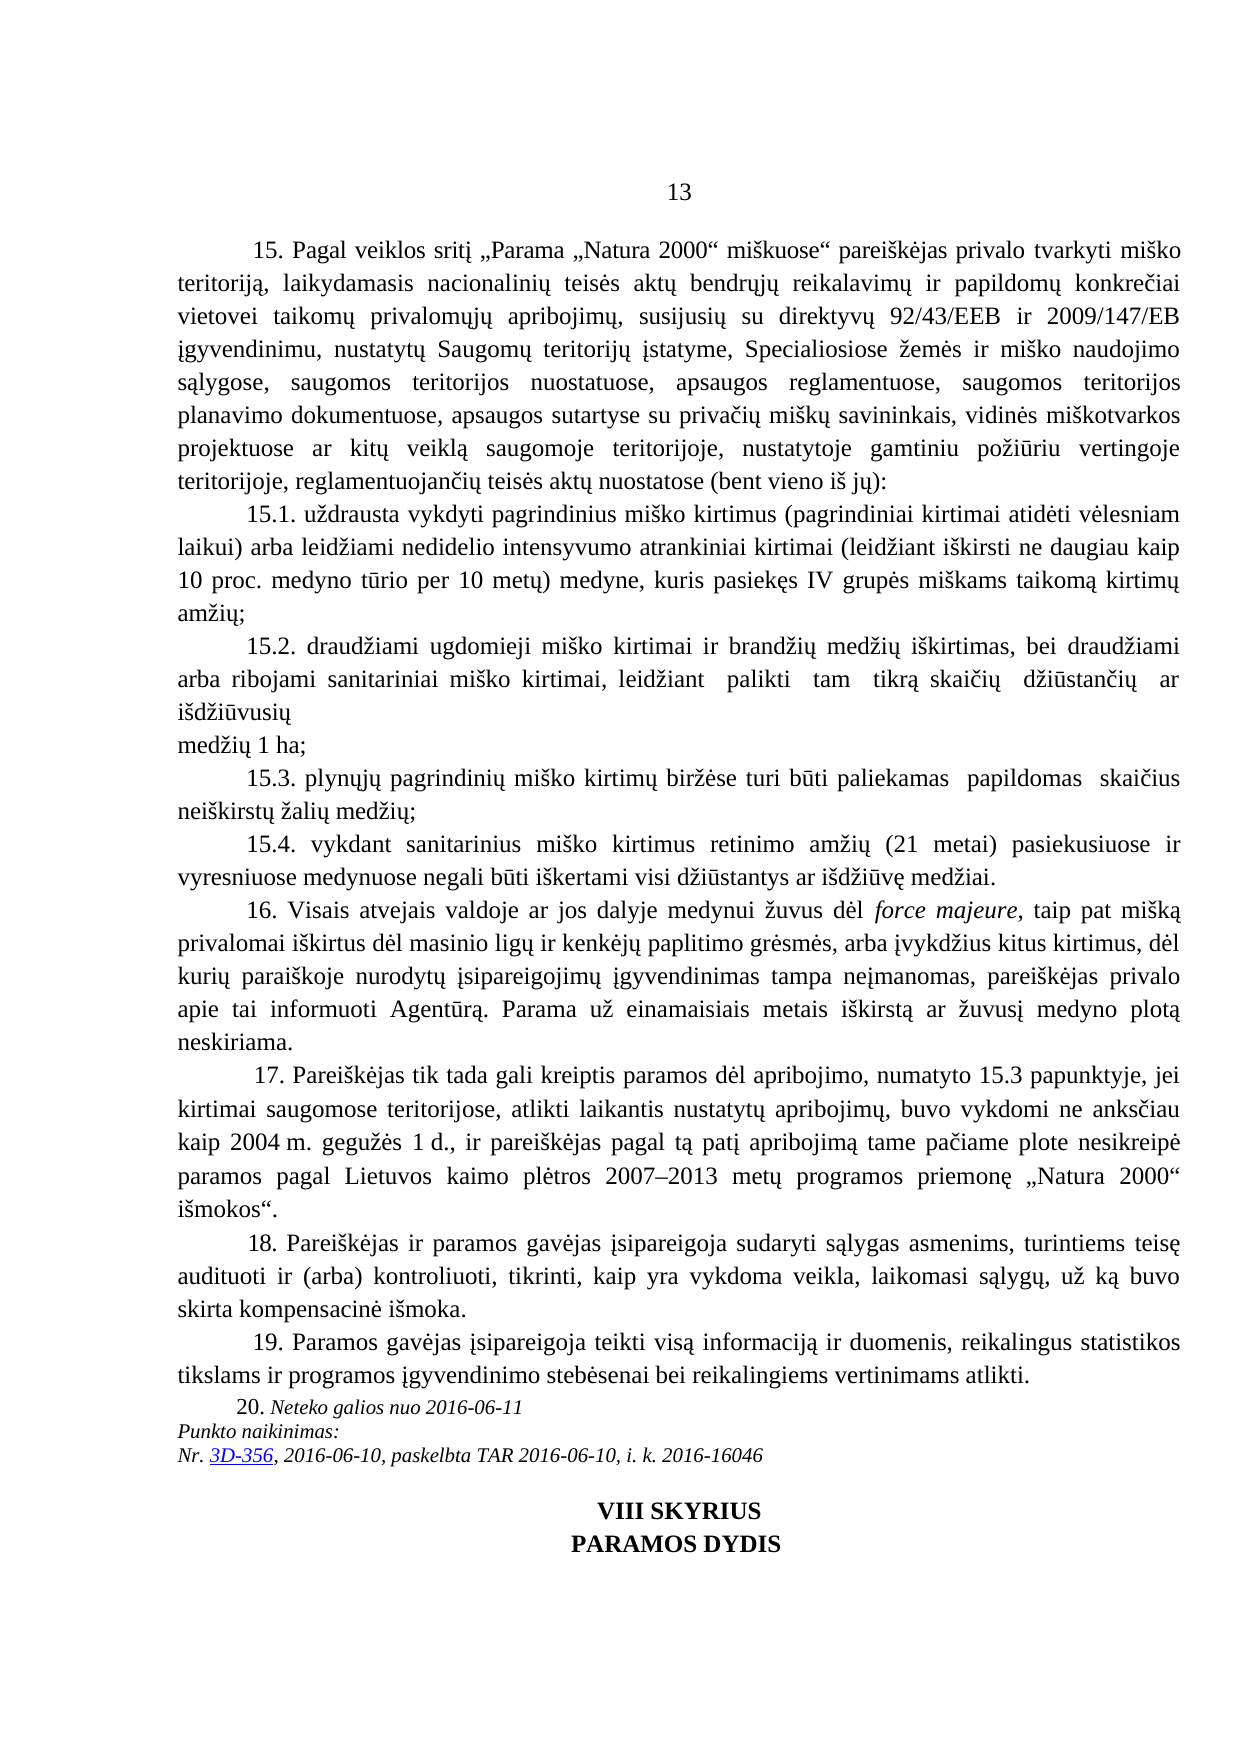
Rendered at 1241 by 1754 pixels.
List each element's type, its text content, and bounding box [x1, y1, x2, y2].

text 18. Pareiškėjas ir paramos gavėjas įsipareigoja sudaryti sąlygas asmenims, turintiems teisę audituoti ir (arba) kontroliuoti, tikrinti, kaip yra vykdoma veikla, laikomasi sąlygų, už ką buvo skirta kompensacinė išmoka. [177, 1228, 1181, 1323]
text 15.1. uždrausta vykdyti pagrindinius miško kirtimus (pagrindiniai kirtimai atidėti vėlesniam laikui) arba leidžiami nedidelio intensyvumo atrankiniai kirtimai (leidžiant iškirsti ne daugiau kaip 10 proc. medyno tūrio per 10 metų) medyne, kuris pasiekęs IV grupės miškams taikomą kirtimų amžių; [177, 499, 1181, 627]
text 15. Pagal veiklos sritį „Parama „Natura 2000“ miškuose“ pareiškėjas privalo tvarkyti miško teritoriją, laikydamasis nacionalinių teisės aktų bendrųjų reikalavimų ir papildomų konkrečiai vietovei taikomų privalomųjų apribojimų, susijusių su direktyvų 92/43/EEB ir 2009/147/EB įgyvendinimu, nustatytų Saugomų teritorijų įstatyme, Specialiosiose žemės ir miško naudojimo sąlygose, saugomos teritorijos nuostatuose, apsaugos reglamentuose, saugomos teritorijos planavimo dokumentuose, apsaugos sutartyse su privačių miškų savininkais, vidinės miškotvarkos projektuose ar kitų veiklą saugomoje teritorijoje, nustatytoje gamtiniu požiūriu vertingoje teritorijoje, reglamentuojančių teisės aktų nuostatose (bent vieno iš jų): [177, 235, 1181, 494]
text VIII SKYRIUS [177, 1496, 1181, 1525]
text Punkto naikinimas: [177, 1419, 1181, 1443]
text medžių 1 ha; [177, 730, 1181, 759]
text PARAMOS DYDIS [177, 1529, 1181, 1558]
text 20. Neteko galios nuo 2016-06-11 [177, 1393, 1181, 1419]
text 17. Pareiškėjas tik tada gali kreiptis paramos dėl apribojimo, numatyto 15.3 papunktyje, jei kirtimai saugomose teritorijose, atlikti laikantis nustatytų apribojimų, buvo vykdomi ne anksčiau kaip 2004 m. gegužės 1 d., ir pareiškėjas pagal tą patį apribojimą tame pačiame plote nesikreipė paramos pagal Lietuvos kaimo plėtros 2007–2013 metų programos priemonę „Natura 2000“ išmokos“. [177, 1060, 1181, 1223]
text 15.2. draudžiami ugdomieji miško kirtimai ir brandžių medžių iškirtimas, bei draudžiami arba ribojami sanitariniai miško kirtimai, leidžiant palikti tam tikrą skaičių džiūstančių ar išdžiūvusių [177, 631, 1181, 726]
text Nr. 3D-356, 2016-06-10, paskelbta TAR 2016-06-10, i. k. 2016-16046 [177, 1443, 1181, 1467]
text 15.4. vykdant sanitarinius miško kirtimus retinimo amžių (21 metai) pasiekusiuose ir vyresniuose medynuose negali būti iškertami visi džiūstantys ar išdžiūvę medžiai. [177, 829, 1181, 891]
text 15.3. plynųjų pagrindinių miško kirtimų biržėse turi būti paliekamas papildomas skaičius neiškirstų žalių medžių; [177, 763, 1181, 825]
text 16. Visais atvejais valdoje ar jos dalyje medynui žuvus dėl force majeure, taip pat mišką privalomai iškirtus dėl masinio ligų ir kenkėjų paplitimo grėsmės, arba įvykdžius kitus kirtimus, dėl kurių paraiškoje nurodytų įsipareigojimų įgyvendinimas tampa neįmanomas, pareiškėjas privalo apie tai informuoti Agentūrą. Parama už einamaisiais metais iškirstą ar žuvusį medyno plotą neskiriama. [177, 895, 1181, 1056]
text 19. Paramos gavėjas įsipareigoja teikti visą informaciją ir duomenis, reikalingus statistikos tikslams ir programos įgyvendinimo stebėsenai bei reikalingiems vertinimams atlikti. [177, 1327, 1181, 1389]
